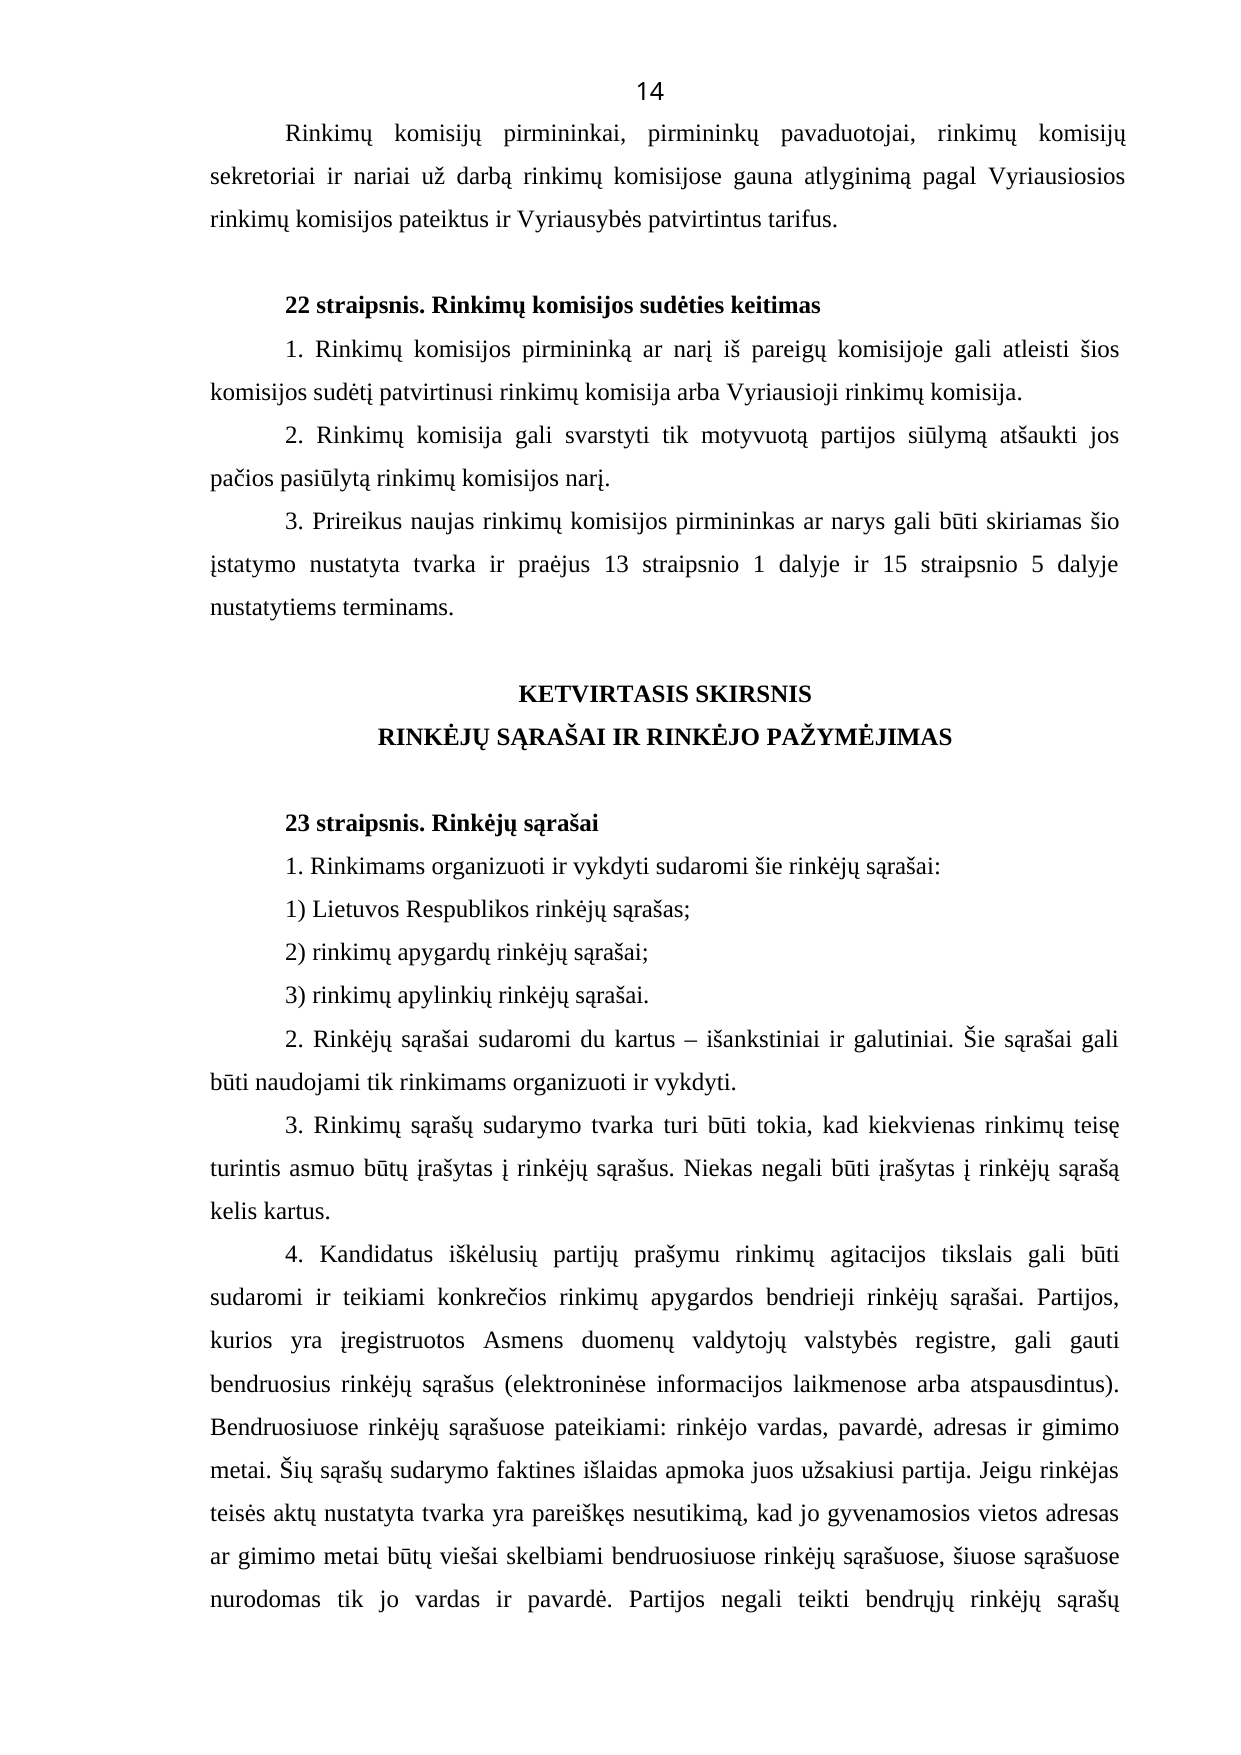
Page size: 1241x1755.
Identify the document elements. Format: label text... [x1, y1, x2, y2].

text 2. Rinkėjų sąrašai sudaromi du kartus – išankstiniai ir galutiniai. Šie sąrašai gali būti naudojami tik rinkimams organizuoti ir vykdyti. [210, 1024, 1120, 1096]
text 1. Rinkimams organizuoti ir vykdyti sudaromi šie rinkėjų sąrašai: [210, 851, 1120, 880]
text 22 straipsnis. Rinkimų komisijos sudėties keitimas [210, 291, 1120, 319]
text Rinkimų komisijų pirmininkai, pirmininkų pavaduotojai, rinkimų komisijų sekretoriai ir nariai už darbą rinkimų komisijose gauna atlyginimą pagal Vyriausiosios rinkimų komisijos pateiktus ir Vyriausybės patvirtintus tarifus. [210, 118, 1127, 233]
text RINKĖJŲ SĄRAŠAI IR RINKĖJO PAŽYMĖJIMAS [210, 722, 1120, 751]
text 1. Rinkimų komisijos pirmininką ar narį iš pareigų komisijoje gali atleisti šios komisijos sudėtį patvirtinusi rinkimų komisija arba Vyriausioji rinkimų komisija. [210, 334, 1120, 406]
text 4. Kandidatus iškėlusių partijų prašymu rinkimų agitacijos tikslais gali būti sudaromi ir teikiami konkrečios rinkimų apygardos bendrieji rinkėjų sąrašai. Partijos, kurios yra įregistruotos Asmens duomenų valdytojų valstybės registre, gali gauti bendruosius rinkėjų sąrašus (elektroninėse informacijos laikmenose arba atspausdintus). Bendruosiuose rinkėjų sąrašuose pateikiami: rinkėjo vardas, pavardė, adresas ir gimimo metai. Šių sąrašų sudarymo faktines išlaidas apmoka juos užsakiusi partija. Jeigu rinkėjas teisės aktų nustatyta tvarka yra pareiškęs nesutikimą, kad jo gyvenamosios vietos adresas ar gimimo metai būtų viešai skelbiami bendruosiuose rinkėjų sąrašuose, šiuose sąrašuose nurodomas tik jo vardas ir pavardė. Partijos negali teikti bendrųjų rinkėjų sąrašų [210, 1239, 1121, 1613]
text 2) rinkimų apygardų rinkėjų sąrašai; [210, 937, 1120, 966]
text 3. Prireikus naujas rinkimų komisijos pirmininkas ar narys gali būti skiriamas šio įstatymo nustatyta tvarka ir praėjus 13 straipsnio 1 dalyje ir 15 straipsnio 5 dalyje nustatytiems terminams. [210, 506, 1120, 621]
text 3. Rinkimų sąrašų sudarymo tvarka turi būti tokia, kad kiekvienas rinkimų teisę turintis asmuo būtų įrašytas į rinkėjų sąrašus. Niekas negali būti įrašytas į rinkėjų sąrašą kelis kartus. [210, 1110, 1120, 1225]
text KETVIRTASIS SKIRSNIS [210, 679, 1120, 707]
text 1) Lietuvos Respublikos rinkėjų sąrašas; [210, 894, 1120, 923]
text 2. Rinkimų komisija gali svarstyti tik motyvuotą partijos siūlymą atšaukti jos pačios pasiūlytą rinkimų komisijos narį. [210, 420, 1120, 492]
text 3) rinkimų apylinkių rinkėjų sąrašai. [210, 981, 1120, 1009]
text 23 straipsnis. Rinkėjų sąrašai [210, 808, 1120, 837]
